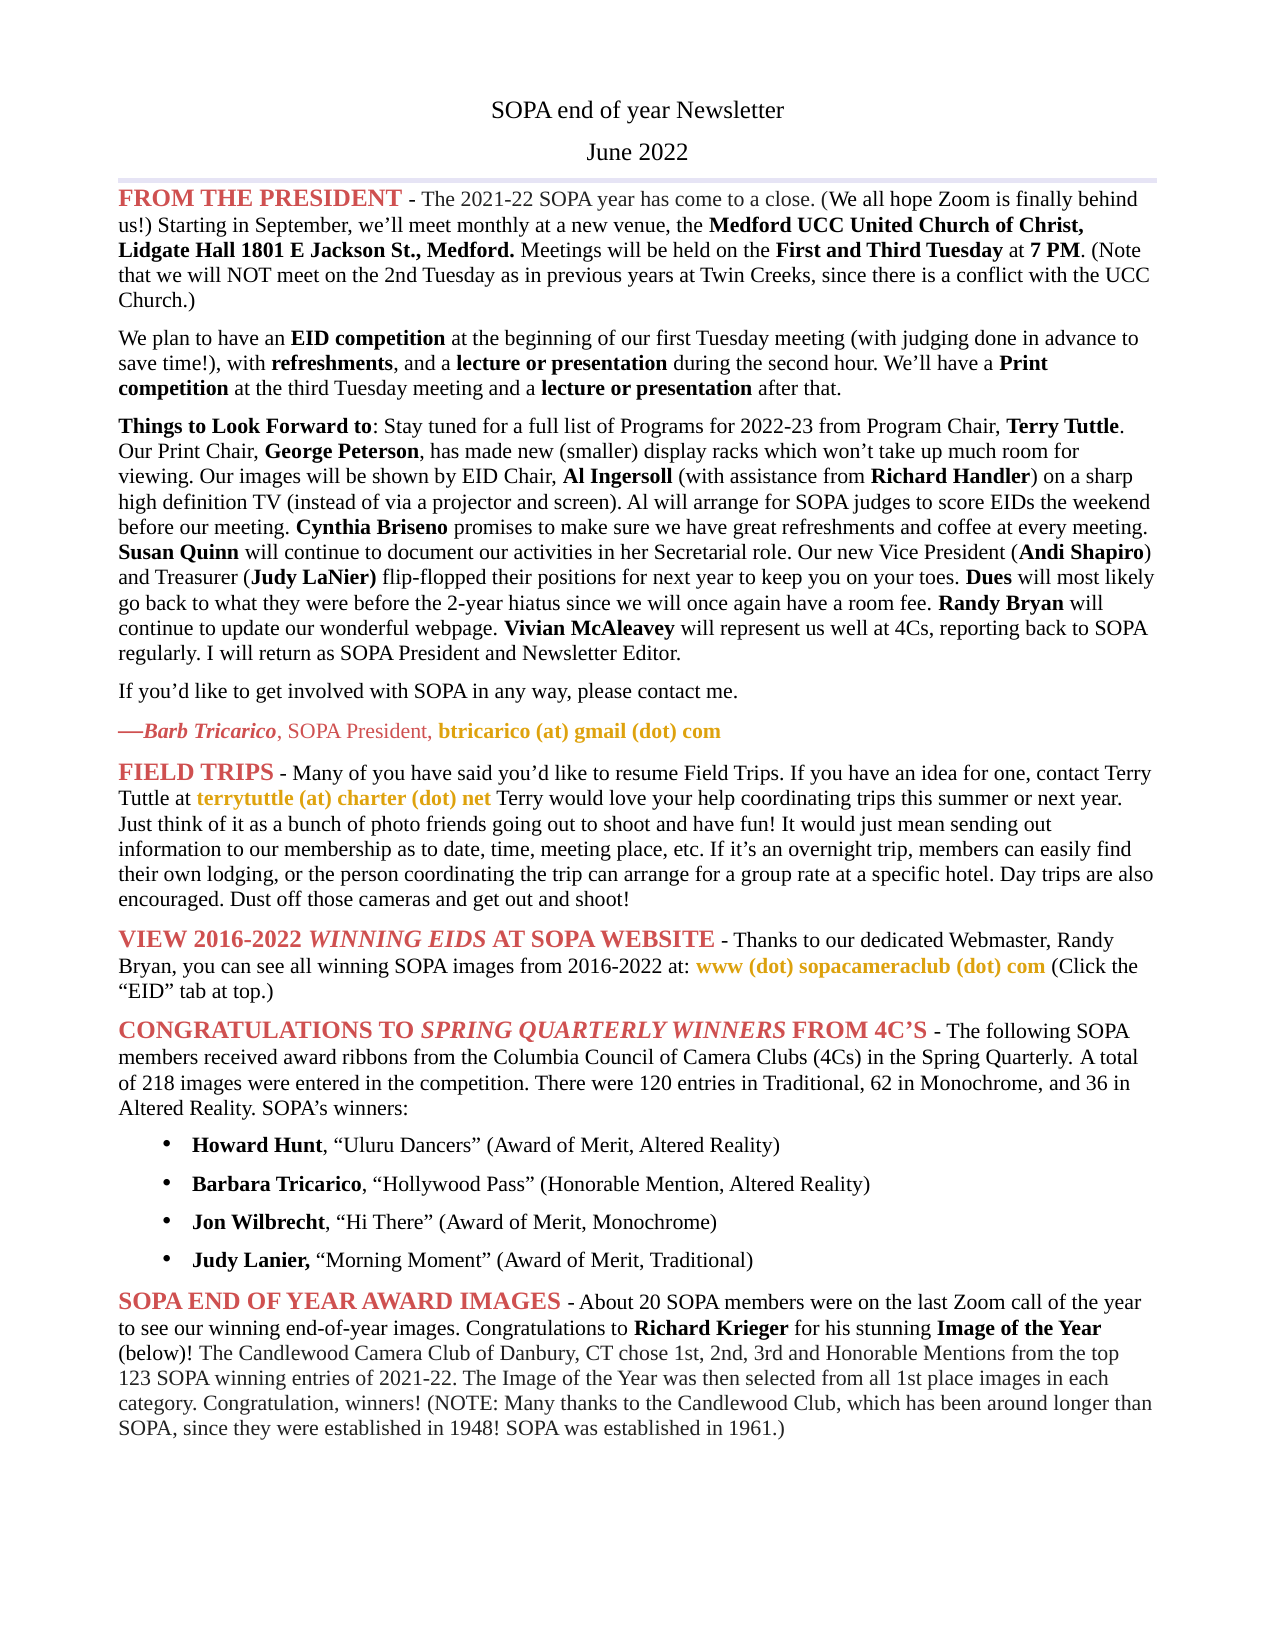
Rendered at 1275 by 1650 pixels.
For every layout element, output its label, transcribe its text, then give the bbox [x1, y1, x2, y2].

list Barbara Tricarico, “Hollywood Pass” (Honorable Mention, Altered Reality) [162, 1171, 1157, 1197]
text SOPA end of year Newsletter [118, 96, 1157, 124]
text VIEW 2016-2022 WINNING EIDS AT SOPA WEBSITE - Thanks to our dedicated Webmaster, Randy Bryan, you can see all winning SOPA images from 2016-2022 at: www (dot) sopacameraclub (dot) com (Click the “EID” tab at top.) [118, 924, 1157, 1003]
table_header [119, 76, 126, 86]
text FROM THE PRESIDENT - The 2021-22 SOPA year has come to a close. (We all hope Zoom is finally behind us!) Starting in September, we’ll meet monthly at a new venue, the Medford UCC United Church of Christ, Lidgate Hall 1801 E Jackson St., Medford. Meetings will be held on the First and Third Tuesday at 7 PM. (Note that we will NOT meet on the 2nd Tuesday as in previous years at Twin Creeks, since there is a conflict with the UCC Church.) [118, 183, 1157, 312]
table_header [118, 178, 1157, 183]
list Judy Lanier, “Morning Moment” (Award of Merit, Traditional) [162, 1247, 1157, 1273]
text If you’d like to get involved with SOPA in any way, please contact me. [118, 678, 1157, 703]
table_header [118, 86, 130, 91]
text —Barb Tricarico, SOPA President, btricarico (at) gmail (dot) com [118, 715, 1157, 744]
text SOPA END OF YEAR AWARD IMAGES - About 20 SOPA members were on the last Zoom call of the year to see our winning end-of-year images. Congratulations to Richard Krieger for his stunning Image of the Year (below)! The Candlewood Camera Club of Danbury, CT chose 1st, 2nd, 3rd and Honorable Mentions from the top 123 SOPA winning entries of 2021-22. The Image of the Year was then selected from all 1st place images in each category. Congratulation, winners! (NOTE: Many thanks to the Candlewood Club, which has been around longer than SOPA, since they were established in 1948! SOPA was established in 1961.) [118, 1286, 1157, 1441]
text CONGRATULATIONS TO SPRING QUARTERLY WINNERS FROM 4C’S - The following SOPA members received award ribbons from the Columbia Council of Camera Clubs (4Cs) in the Spring Quarterly. A total of 218 images were entered in the competition. There were 120 entries in Traditional, 62 in Monochrome, and 36 in Altered Reality. SOPA’s winners: [118, 1016, 1157, 1120]
text FIELD TRIPS - Many of you have said you’d like to resume Field Trips. If you have an idea for one, contact Terry Tuttle at terrytuttle (at) charter (dot) net Terry would love your help coordinating trips this summer or next year. Just think of it as a bunch of photo friends going out to shoot and have fun! It would just mean sending out information to our membership as to date, time, meeting place, etc. If it’s an overnight trip, members can easily find their own lodging, or the person coordinating the trip can arrange for a group rate at a specific hotel. Day trips are also encouraged. Dust off those cameras and get out and shoot! [118, 757, 1157, 911]
text June 2022 [118, 137, 1157, 166]
list Jon Wilbrecht, “Hi There” (Award of Merit, Monochrome) [162, 1209, 1157, 1235]
text Things to Look Forward to: Stay tuned for a full list of Programs for 2022-23 from Program Chair, Terry Tuttle. Our Print Chair, George Peterson, has made new (smaller) display racks which won’t take up much room for viewing. Our images will be shown by EID Chair, Al Ingersoll (with assistance from Richard Handler) on a sharp high definition TV (instead of via a projector and screen). Al will arrange for SOPA judges to score EIDs the weekend before our meeting. Cynthia Briseno promises to make sure we have great refreshments and coffee at every meeting. Susan Quinn will continue to document our activities in her Secretarial role. Our new Vice President (Andi Shapiro) and Treasurer (Judy LaNier) flip-flopped their positions for next year to keep you on your toes. Dues will most likely go back to what they were before the 2-year hiatus since we will once again have a room fee. Randy Bryan will continue to update our wonderful webpage. Vivian McAleavey will represent us well at 4Cs, reporting back to SOPA regularly. I will return as SOPA President and Newsletter Editor. [118, 413, 1157, 665]
list Howard Hunt, “Uluru Dancers” (Award of Merit, Altered Reality) [162, 1132, 1157, 1158]
text We plan to have an EID competition at the beginning of our first Tuesday meeting (with judging done in advance to save time!), with refreshments, and a lecture or presentation during the second hour. We’ll have a Print competition at the third Tuesday meeting and a lecture or presentation after that. [118, 325, 1157, 401]
